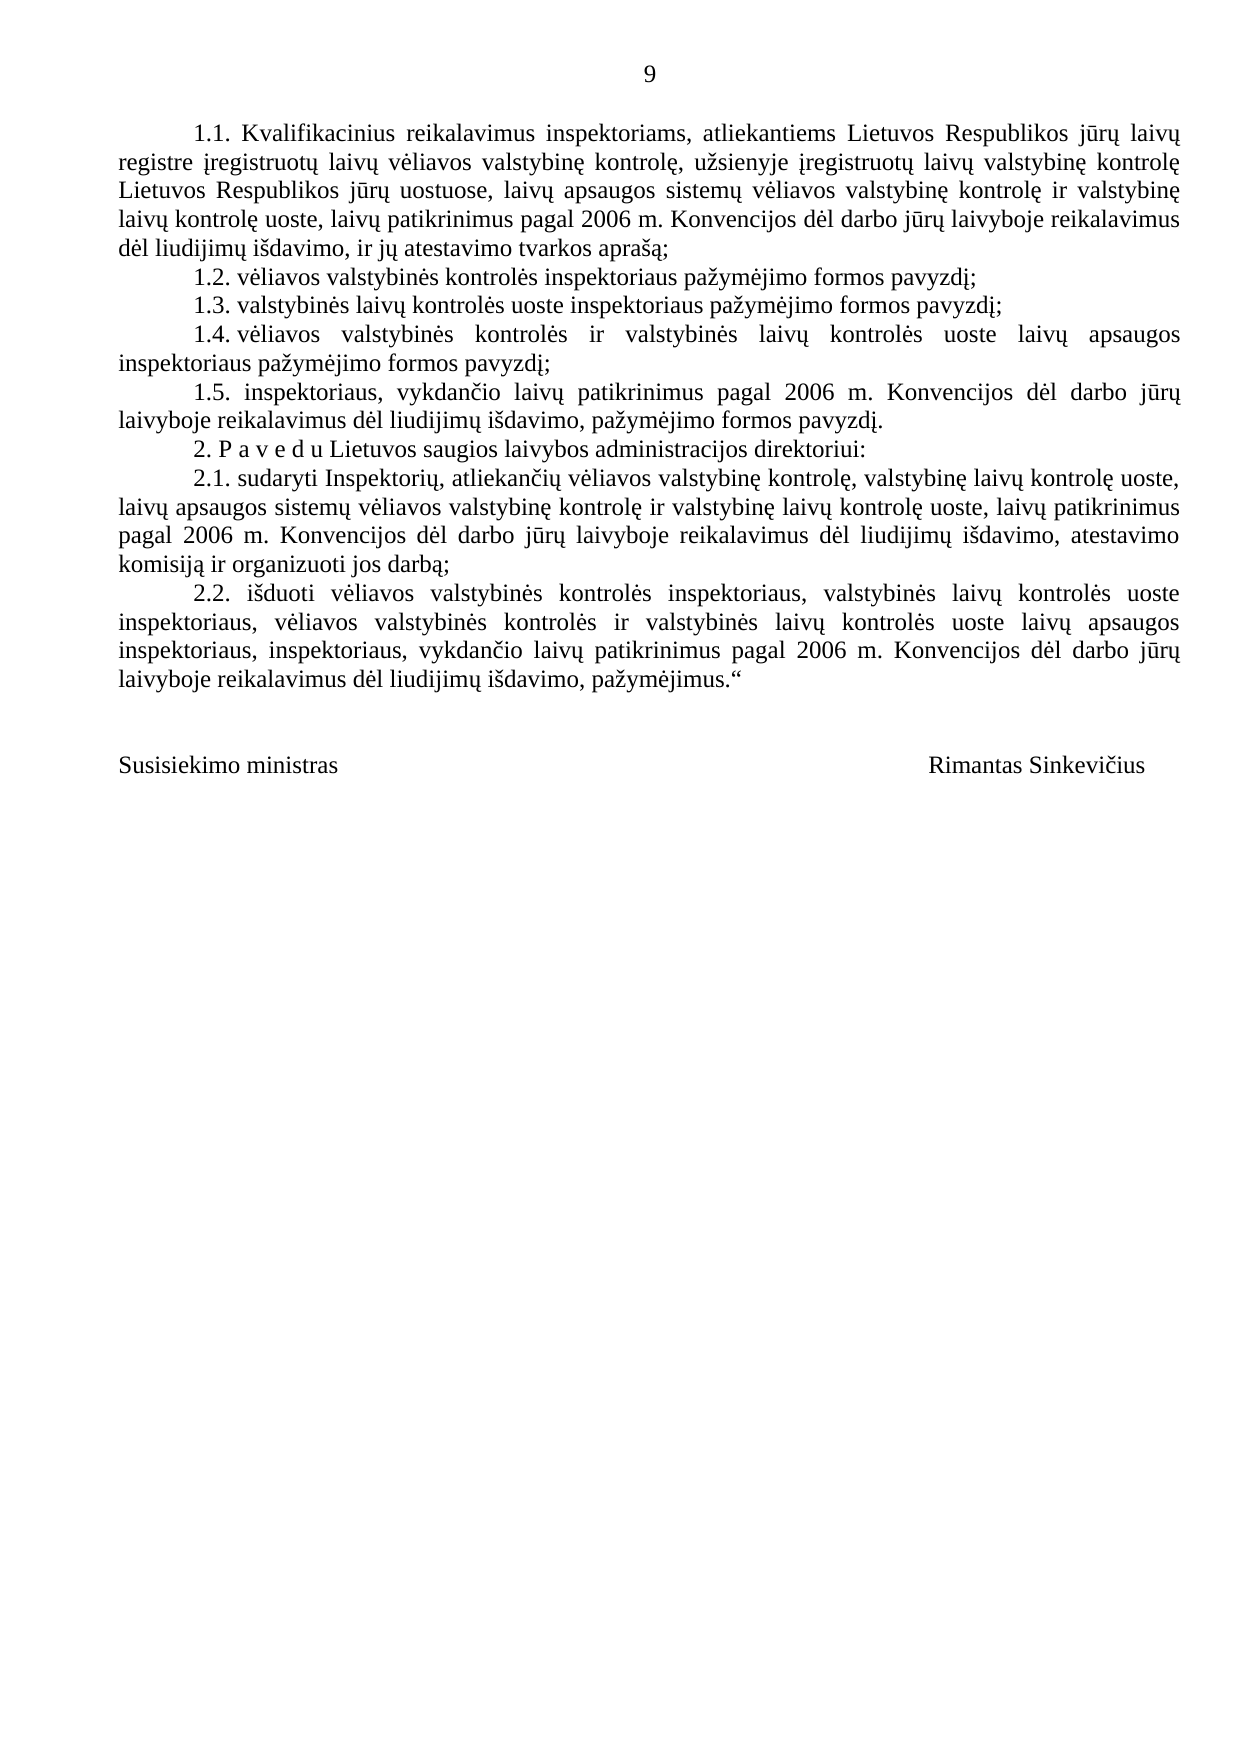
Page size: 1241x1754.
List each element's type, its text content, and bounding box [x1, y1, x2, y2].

text 1.2. vėliavos valstybinės kontrolės inspektoriaus pažymėjimo formos pavyzdį; [118, 262, 1181, 291]
text 1.3. valstybinės laivų kontrolės uoste inspektoriaus pažymėjimo formos pavyzdį; [118, 291, 1181, 319]
text 1.1. Kvalifikacinius reikalavimus inspektoriams, atliekantiems Lietuvos Respublikos jūrų laivų registre įregistruotų laivų vėliavos valstybinę kontrolę, užsienyje įregistruotų laivų valstybinę kontrolę Lietuvos Respublikos jūrų uostuose, laivų apsaugos sistemų vėliavos valstybinę kontrolę ir valstybinę laivų kontrolę uoste, laivų patikrinimus pagal 2006 m. Konvencijos dėl darbo jūrų laivyboje reikalavimus dėl liudijimų išdavimo, ir jų atestavimo tvarkos aprašą; [118, 118, 1181, 262]
text 2.2. išduoti vėliavos valstybinės kontrolės inspektoriaus, valstybinės laivų kontrolės uoste inspektoriaus, vėliavos valstybinės kontrolės ir valstybinės laivų kontrolės uoste laivų apsaugos inspektoriaus, inspektoriaus, vykdančio laivų patikrinimus pagal 2006 m. Konvencijos dėl darbo jūrų laivyboje reikalavimus dėl liudijimų išdavimo, pažymėjimus.“ [118, 578, 1181, 693]
text 2.1. sudaryti Inspektorių, atliekančių vėliavos valstybinę kontrolę, valstybinę laivų kontrolę uoste, laivų apsaugos sistemų vėliavos valstybinę kontrolę ir valstybinę laivų kontrolę uoste, laivų patikrinimus pagal 2006 m. Konvencijos dėl darbo jūrų laivyboje reikalavimus dėl liudijimų išdavimo, atestavimo komisiją ir organizuoti jos darbą; [118, 463, 1181, 578]
text 1.4. vėliavos valstybinės kontrolės ir valstybinės laivų kontrolės uoste laivų apsaugos inspektoriaus pažymėjimo formos pavyzdį; [118, 319, 1181, 377]
text 2. P a v e d u Lietuvos saugios laivybos administracijos direktoriui: [118, 434, 1181, 463]
text 1.5. inspektoriaus, vykdančio laivų patikrinimus pagal 2006 m. Konvencijos dėl darbo jūrų laivyboje reikalavimus dėl liudijimų išdavimo, pažymėjimo formos pavyzdį. [118, 377, 1181, 434]
text Susisiekimo ministras Rimantas Sinkevičius [118, 751, 1181, 779]
